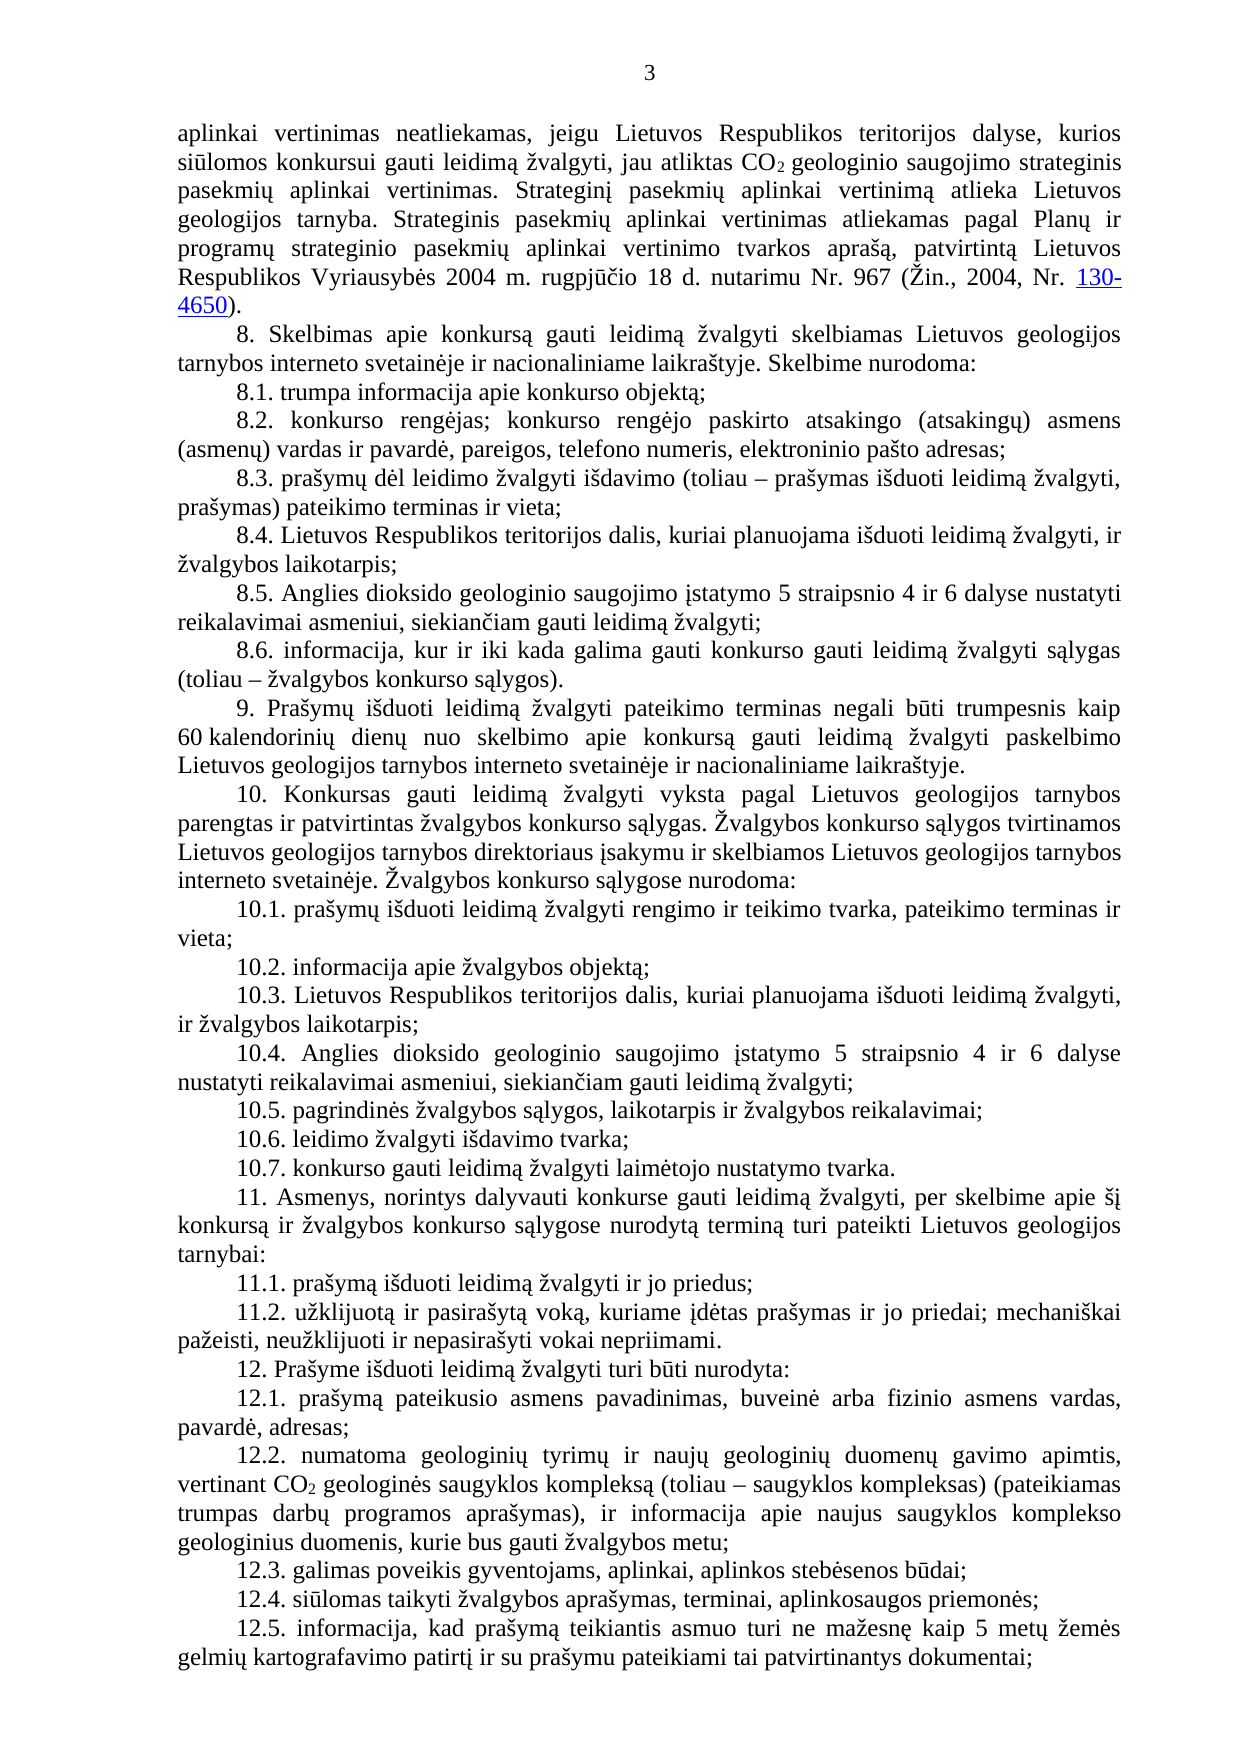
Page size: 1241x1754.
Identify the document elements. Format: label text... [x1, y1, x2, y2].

text 10.1. prašymų išduoti leidimą žvalgyti rengimo ir teikimo tvarka, pateikimo terminas ir vieta; [177, 894, 1122, 952]
text 8.3. prašymų dėl leidimo žvalgyti išdavimo (toliau – prašymas išduoti leidimą žvalgyti, prašymas) pateikimo terminas ir vieta; [177, 463, 1122, 521]
text 12.1. prašymą pateikusio asmens pavadinimas, buveinė arba fizinio asmens vardas, pavardė, adresas; [177, 1383, 1122, 1441]
text 10.2. informacija apie žvalgybos objektą; [177, 952, 1122, 981]
text 12.4. siūlomas taikyti žvalgybos aprašymas, terminai, aplinkosaugos priemonės; [177, 1584, 1122, 1613]
text 10.4. Anglies dioksido geologinio saugojimo įstatymo 5 straipsnio 4 ir 6 dalyse nustatyti reikalavimai asmeniui, siekiančiam gauti leidimą žvalgyti; [177, 1038, 1122, 1096]
text 8.4. Lietuvos Respublikos teritorijos dalis, kuriai planuojama išduoti leidimą žvalgyti, ir žvalgybos laikotarpis; [177, 521, 1122, 578]
text 8.5. Anglies dioksido geologinio saugojimo įstatymo 5 straipsnio 4 ir 6 dalyse nustatyti reikalavimai asmeniui, siekiančiam gauti leidimą žvalgyti; [177, 578, 1122, 636]
text 10.6. leidimo žvalgyti išdavimo tvarka; [177, 1124, 1122, 1153]
text 11.1. prašymą išduoti leidimą žvalgyti ir jo priedus; [177, 1268, 1122, 1297]
text 10.5. pagrindinės žvalgybos sąlygos, laikotarpis ir žvalgybos reikalavimai; [177, 1096, 1122, 1124]
text 8.6. informacija, kur ir iki kada galima gauti konkurso gauti leidimą žvalgyti sąlygas (toliau – žvalgybos konkurso sąlygos). [177, 636, 1122, 693]
text 12.3. galimas poveikis gyventojams, aplinkai, aplinkos stebėsenos būdai; [177, 1556, 1122, 1584]
text 8.1. trumpa informacija apie konkurso objektą; [177, 377, 1122, 406]
text 11. Asmenys, norintys dalyvauti konkurse gauti leidimą žvalgyti, per skelbime apie šį konkursą ir žvalgybos konkurso sąlygose nurodytą terminą turi pateikti Lietuvos geologijos tarnybai: [177, 1182, 1122, 1268]
text 12.2. numatoma geologinių tyrimų ir naujų geologinių duomenų gavimo apimtis, vertinant CO2 geologinės saugyklos kompleksą (toliau – saugyklos kompleksas) (pateikiamas trumpas darbų programos aprašymas), ir informacija apie naujus saugyklos komplekso geologinius duomenis, kurie bus gauti žvalgybos metu; [177, 1441, 1122, 1556]
text 12.5. informacija, kad prašymą teikiantis asmuo turi ne mažesnę kaip 5 metų žemės gelmių kartografavimo patirtį ir su prašymu pateikiami tai patvirtinantys dokumentai; [177, 1613, 1122, 1671]
text 8. Skelbimas apie konkursą gauti leidimą žvalgyti skelbiamas Lietuvos geologijos tarnybos interneto svetainėje ir nacionaliniame laikraštyje. Skelbime nurodoma: [177, 319, 1122, 377]
text 10.7. konkurso gauti leidimą žvalgyti laimėtojo nustatymo tvarka. [177, 1153, 1122, 1182]
text 9. Prašymų išduoti leidimą žvalgyti pateikimo terminas negali būti trumpesnis kaip 60 kalendorinių dienų nuo skelbimo apie konkursą gauti leidimą žvalgyti paskelbimo Lietuvos geologijos tarnybos interneto svetainėje ir nacionaliniame laikraštyje. [177, 693, 1122, 779]
text 12. Prašyme išduoti leidimą žvalgyti turi būti nurodyta: [177, 1354, 1122, 1383]
text 10. Konkursas gauti leidimą žvalgyti vyksta pagal Lietuvos geologijos tarnybos parengtas ir patvirtintas žvalgybos konkurso sąlygas. Žvalgybos konkurso sąlygos tvirtinamos Lietuvos geologijos tarnybos direktoriaus įsakymu ir skelbiamos Lietuvos geologijos tarnybos interneto svetainėje. Žvalgybos konkurso sąlygose nurodoma: [177, 779, 1122, 894]
text aplinkai vertinimas neatliekamas, jeigu Lietuvos Respublikos teritorijos dalyse, kurios siūlomos konkursui gauti leidimą žvalgyti, jau atliktas CO2 geologinio saugojimo strateginis pasekmių aplinkai vertinimas. Strateginį pasekmių aplinkai vertinimą atlieka Lietuvos geologijos tarnyba. Strateginis pasekmių aplinkai vertinimas atliekamas pagal Planų ir programų strateginio pasekmių aplinkai vertinimo tvarkos aprašą, patvirtintą Lietuvos Respublikos Vyriausybės 2004 m. rugpjūčio 18 d. nutarimu Nr. 967 (Žin., 2004, Nr. 130-4650). [177, 118, 1122, 319]
text 8.2. konkurso rengėjas; konkurso rengėjo paskirto atsakingo (atsakingų) asmens (asmenų) vardas ir pavardė, pareigos, telefono numeris, elektroninio pašto adresas; [177, 406, 1122, 463]
text 10.3. Lietuvos Respublikos teritorijos dalis, kuriai planuojama išduoti leidimą žvalgyti, ir žvalgybos laikotarpis; [177, 981, 1122, 1038]
text 11.2. užklijuotą ir pasirašytą voką, kuriame įdėtas prašymas ir jo priedai; mechaniškai pažeisti, neužklijuoti ir nepasirašyti vokai nepriimami. [177, 1297, 1122, 1354]
